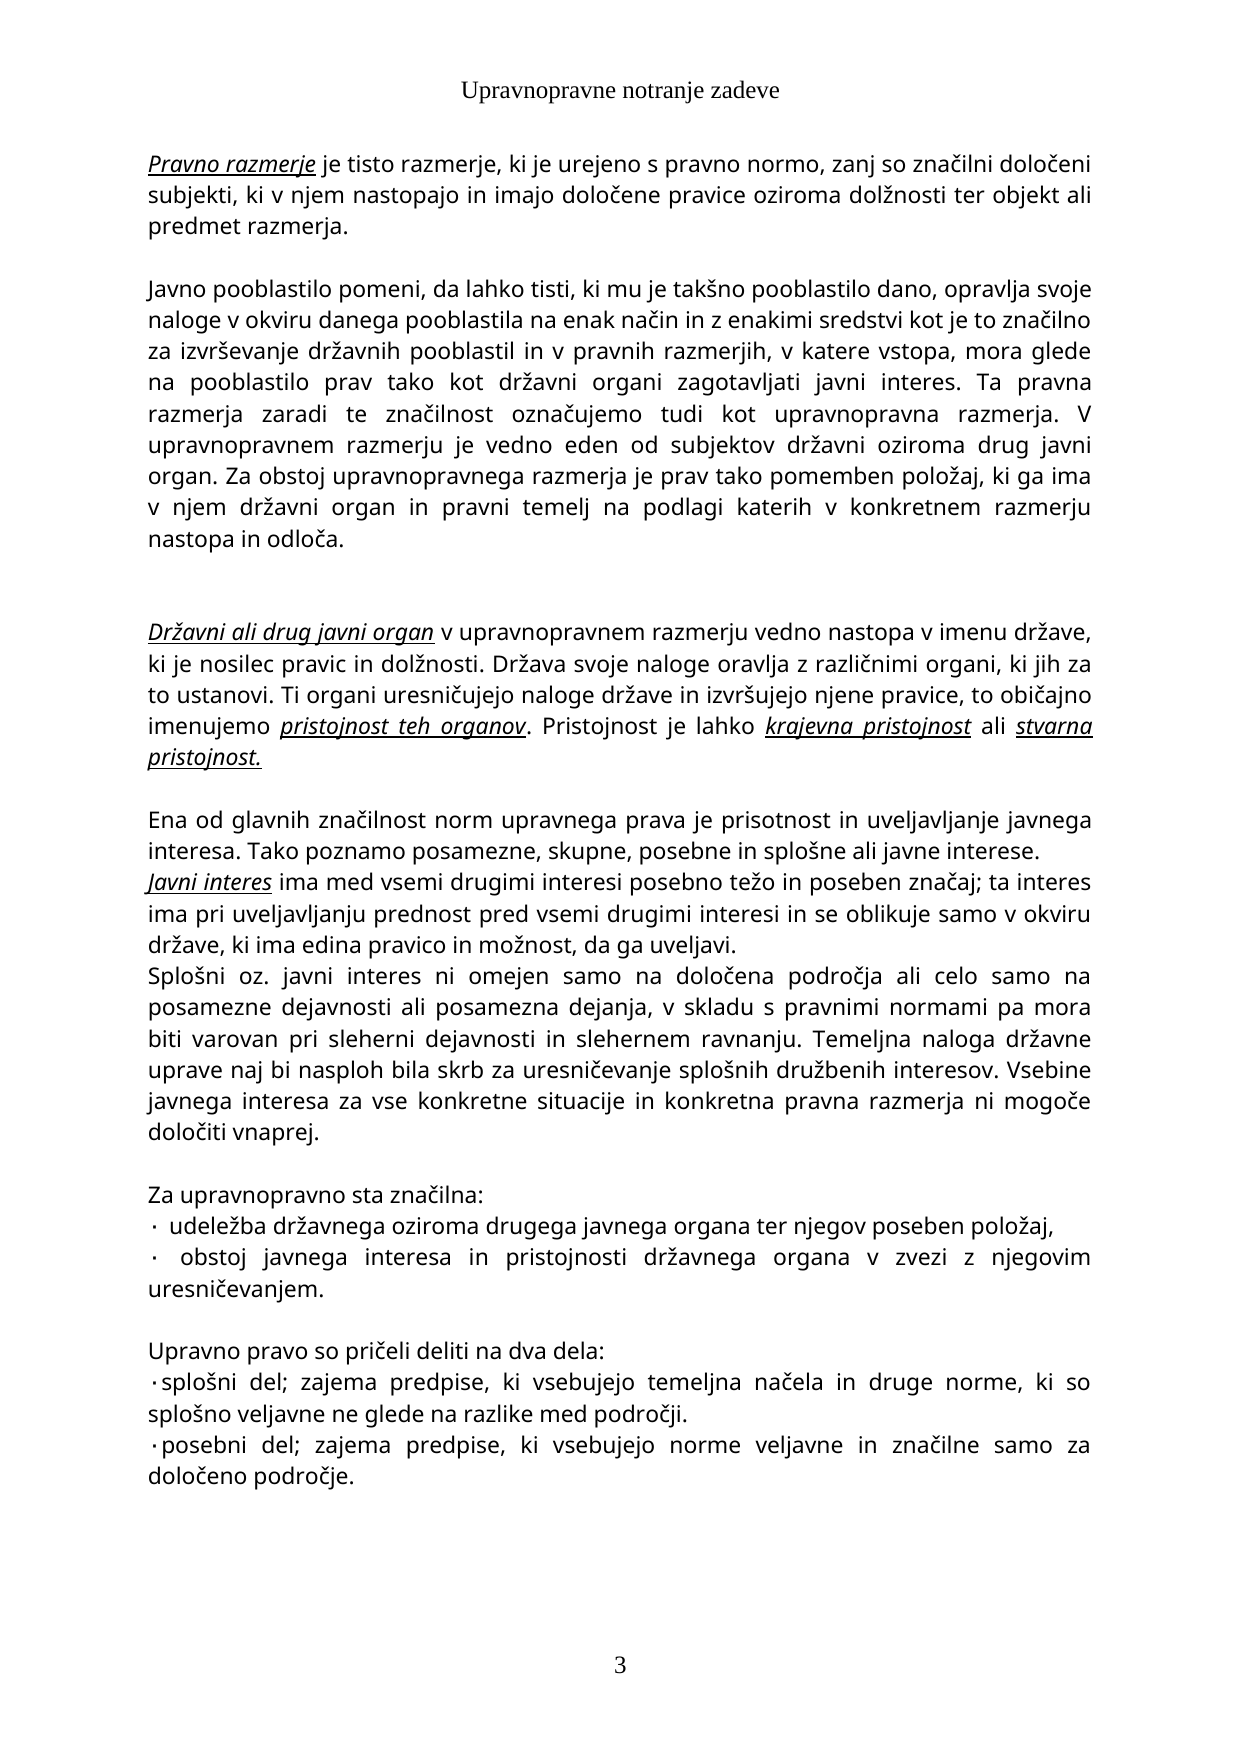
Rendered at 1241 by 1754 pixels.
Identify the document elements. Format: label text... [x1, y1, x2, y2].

text Za upravnopravno sta značilna: [148, 1179, 1093, 1210]
text ٠posebni del; zajema predpise, ki vsebujejo norme veljavne in značilne samo za določeno področje. [148, 1429, 1093, 1491]
text Javni interes ima med vsemi drugimi interesi posebno težo in poseben značaj; ta interes ima pri uveljavljanju prednost pred vsemi drugimi interesi in se oblikuje samo v okviru države, ki ima edina pravico in možnost, da ga uveljavi. [148, 866, 1093, 960]
text Javno pooblastilo pomeni, da lahko tisti, ki mu je takšno pooblastilo dano, opravlja svoje naloge v okviru danega pooblastila na enak način in z enakimi sredstvi kot je to značilno za izvrševanje državnih pooblastil in v pravnih razmerjih, v katere vstopa, mora glede na pooblastilo prav tako kot državni organi zagotavljati javni interes. Ta pravna razmerja zaradi te značilnost označujemo tudi kot upravnopravna razmerja. V upravnopravnem razmerju je vedno eden od subjektov državni oziroma drug javni organ. Za obstoj upravnopravnega razmerja je prav tako pomemben položaj, ki ga ima v njem državni organ in pravni temelj na podlagi katerih v konkretnem razmerju nastopa in odloča. [148, 273, 1093, 554]
text ٠ udeležba državnega oziroma drugega javnega organa ter njegov poseben položaj, [148, 1210, 1093, 1241]
text ٠ obstoj javnega interesa in pristojnosti državnega organa v zvezi z njegovim uresničevanjem. [148, 1241, 1093, 1304]
text Državni ali drug javni organ v upravnopravnem razmerju vedno nastopa v imenu države, ki je nosilec pravic in dolžnosti. Država svoje naloge oravlja z različnimi organi, ki jih za to ustanovi. Ti organi uresničujejo naloge države in izvršujejo njene pravice, to običajno imenujemo pristojnost teh organov. Pristojnost je lahko krajevna pristojnost ali stvarna pristojnost. [148, 616, 1093, 773]
text Upravno pravo so pričeli deliti na dva dela: [148, 1335, 1093, 1366]
text Splošni oz. javni interes ni omejen samo na določena področja ali celo samo na posamezne dejavnosti ali posamezna dejanja, v skladu s pravnimi normami pa mora biti varovan pri sleherni dejavnosti in slehernem ravnanju. Temeljna naloga državne uprave naj bi nasploh bila skrb za uresničevanje splošnih družbenih interesov. Vsebine javnega interesa za vse konkretne situacije in konkretna pravna razmerja ni mogoče določiti vnaprej. [148, 960, 1093, 1148]
text ٠splošni del; zajema predpise, ki vsebujejo temeljna načela in druge norme, ki so splošno veljavne ne glede na razlike med področji. [148, 1366, 1093, 1429]
text Ena od glavnih značilnost norm upravnega prava je prisotnost in uveljavljanje javnega interesa. Tako poznamo posamezne, skupne, posebne in splošne ali javne interese. [148, 804, 1093, 866]
text Pravno razmerje je tisto razmerje, ki je urejeno s pravno normo, zanj so značilni določeni subjekti, ki v njem nastopajo in imajo določene pravice oziroma dolžnosti ter objekt ali predmet razmerja. [148, 148, 1093, 241]
